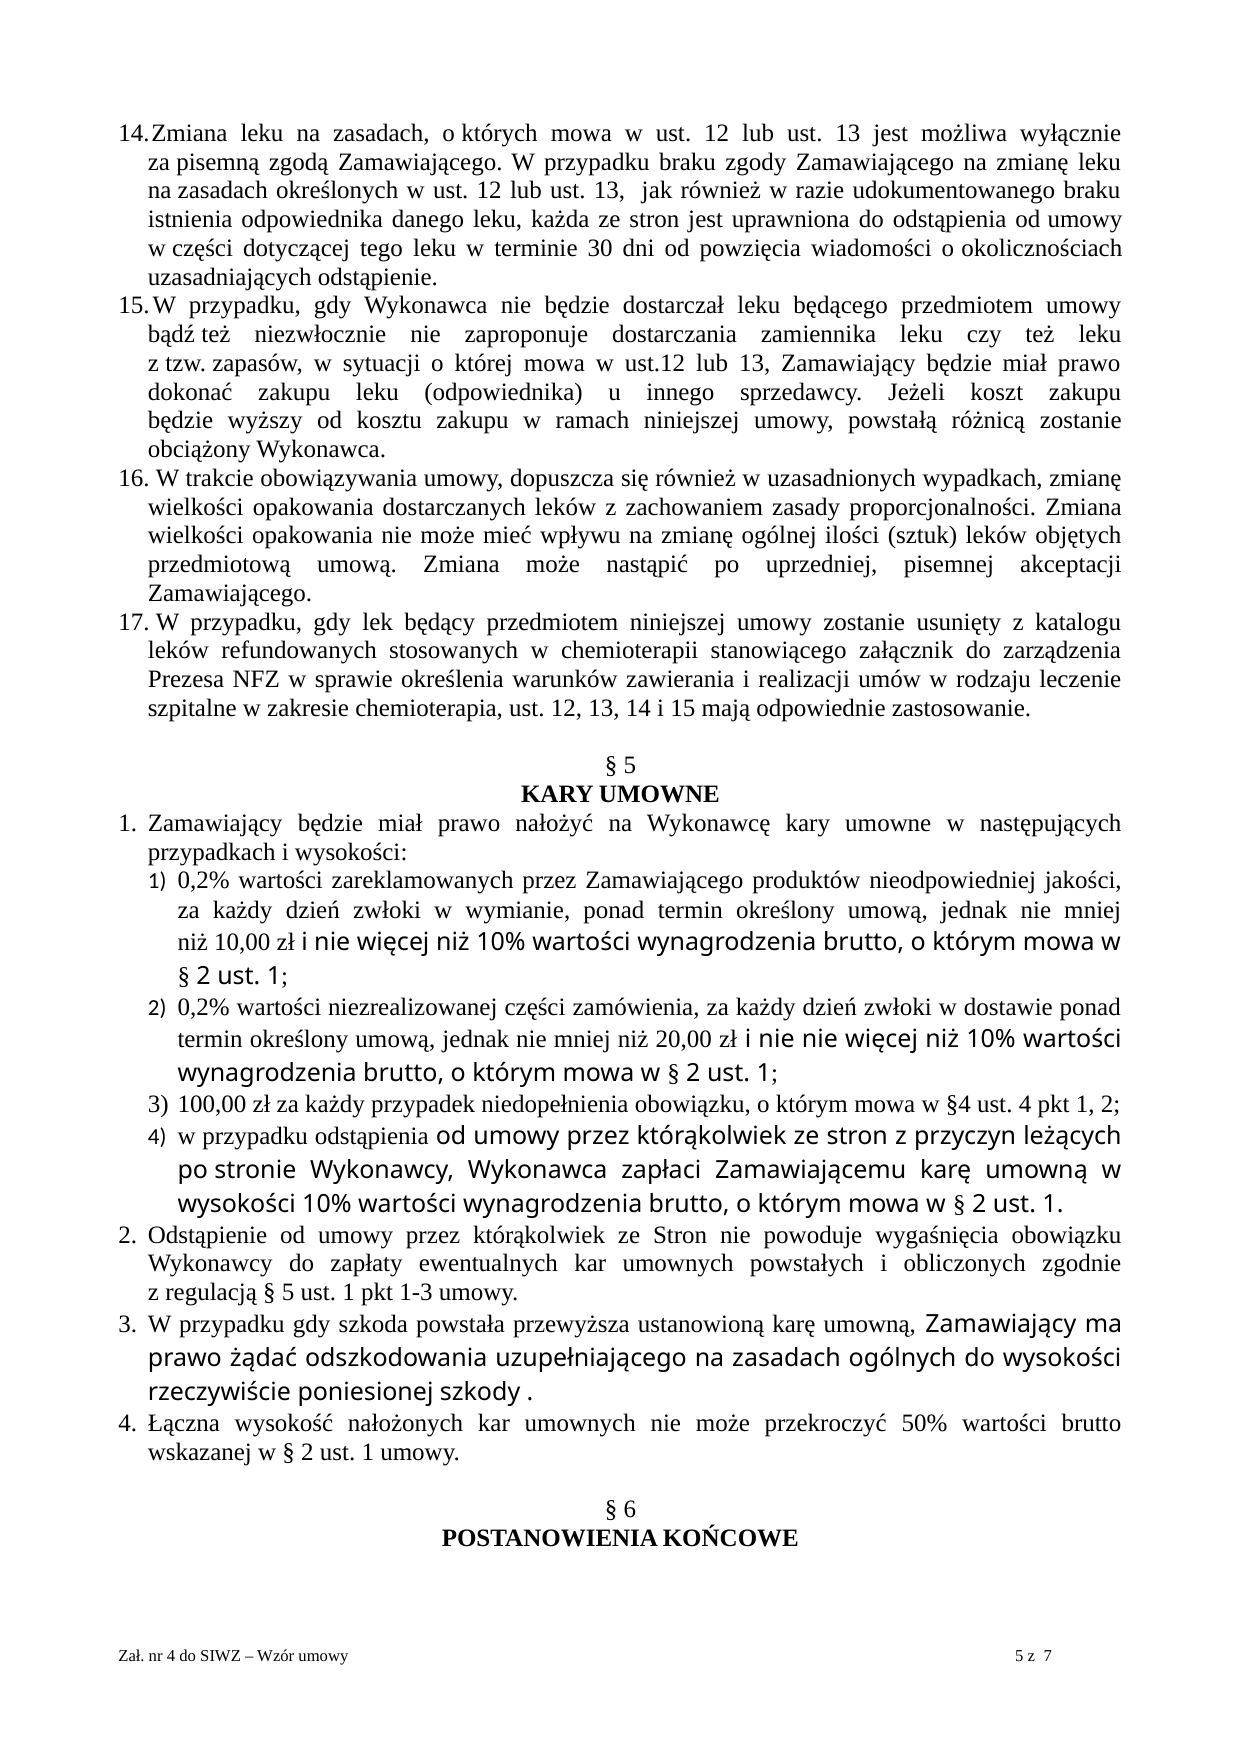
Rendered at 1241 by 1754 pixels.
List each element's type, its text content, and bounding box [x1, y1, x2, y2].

list W przypadku gdy szkoda powstała przewyższa ustanowioną karę umowną, Zamawiający ma prawo żądać odszkodowania uzupełniającego na zasadach ogólnych do wysokości rzeczywiście poniesionej szkody . [118, 1306, 1122, 1408]
list Zmiana leku na zasadach, o których mowa w ust. 12 lub ust. 13 jest możliwa wyłącznie za pisemną zgodą Zamawiającego. W przypadku braku zgody Zamawiającego na zmianę leku na zasadach określonych w ust. 12 lub ust. 13, jak również w razie udokumentowanego braku istnienia odpowiednika danego leku, każda ze stron jest uprawniona do odstąpienia od umowy w części dotyczącej tego leku w terminie 30 dni od powzięcia wiadomości o okolicznościach uzasadniających odstąpienie. [118, 118, 1122, 291]
list w przypadku odstąpienia od umowy przez którąkolwiek ze stron z przyczyn leżących po stronie Wykonawcy, Wykonawca zapłaci Zamawiającemu karę umowną w wysokości 10% wartości wynagrodzenia brutto, o którym mowa w § 2 ust. 1. [148, 1117, 1122, 1220]
list Odstąpienie od umowy przez którąkolwiek ze Stron nie powoduje wygaśnięcia obowiązku Wykonawcy do zapłaty ewentualnych kar umownych powstałych i obliczonych zgodnie z regulacją § 5 ust. 1 pkt 1-3 umowy. [118, 1220, 1122, 1306]
list W przypadku, gdy lek będący przedmiotem niniejszej umowy zostanie usunięty z katalogu leków refundowanych stosowanych w chemioterapii stanowiącego załącznik do zarządzenia Prezesa NFZ w sprawie określenia warunków zawierania i realizacji umów w rodzaju leczenie szpitalne w zakresie chemioterapia, ust. 12, 13, 14 i 15 mają odpowiednie zastosowanie. [118, 607, 1122, 722]
list 100,00 zł za każdy przypadek niedopełnienia obowiązku, o którym mowa w §4 ust. 4 pkt 1, 2; [148, 1089, 1122, 1117]
text POSTANOWIENIA KOŃCOWE [118, 1523, 1122, 1552]
list Zamawiający będzie miał prawo nałożyć na Wykonawcę kary umowne w następujących przypadkach i wysokości: [118, 808, 1122, 866]
list Łączna wysokość nałożonych kar umownych nie może przekroczyć 50% wartości brutto wskazanej w § 2 ust. 1 umowy. [118, 1408, 1122, 1466]
list W przypadku, gdy Wykonawca nie będzie dostarczał leku będącego przedmiotem umowy bądź też niezwłocznie nie zaproponuje dostarczania zamiennika leku czy też leku z tzw. zapasów, w sytuacji o której mowa w ust.12 lub 13, Zamawiający będzie miał prawo dokonać zakupu leku (odpowiednika) u innego sprzedawcy. Jeżeli koszt zakupu będzie wyższy od kosztu zakupu w ramach niniejszej umowy, powstałą różnicą zostanie obciążony Wykonawca. [118, 291, 1122, 463]
list 0,2% wartości zareklamowanych przez Zamawiającego produktów nieodpowiedniej jakości, za każdy dzień zwłoki w wymianie, ponad termin określony umową, jednak nie mniej niż 10,00 zł i nie więcej niż 10% wartości wynagrodzenia brutto, o którym mowa w § 2 ust. 1; [148, 866, 1122, 992]
list W trakcie obowiązywania umowy, dopuszcza się również w uzasadnionych wypadkach, zmianę wielkości opakowania dostarczanych leków z zachowaniem zasady proporcjonalności. Zmiana wielkości opakowania nie może mieć wpływu na zmianę ogólnej ilości (sztuk) leków objętych przedmiotową umową. Zmiana może nastąpić po uprzedniej, pisemnej akceptacji Zamawiającego. [118, 463, 1122, 607]
text KARY UMOWNE [118, 779, 1122, 808]
text § 6 [118, 1494, 1122, 1523]
list 0,2% wartości niezrealizowanej części zamówienia, za każdy dzień zwłoki w dostawie ponad termin określony umową, jednak nie mniej niż 20,00 zł i nie nie więcej niż 10% wartości wynagrodzenia brutto, o którym mowa w § 2 ust. 1; [148, 992, 1122, 1089]
text § 5 [118, 751, 1122, 779]
